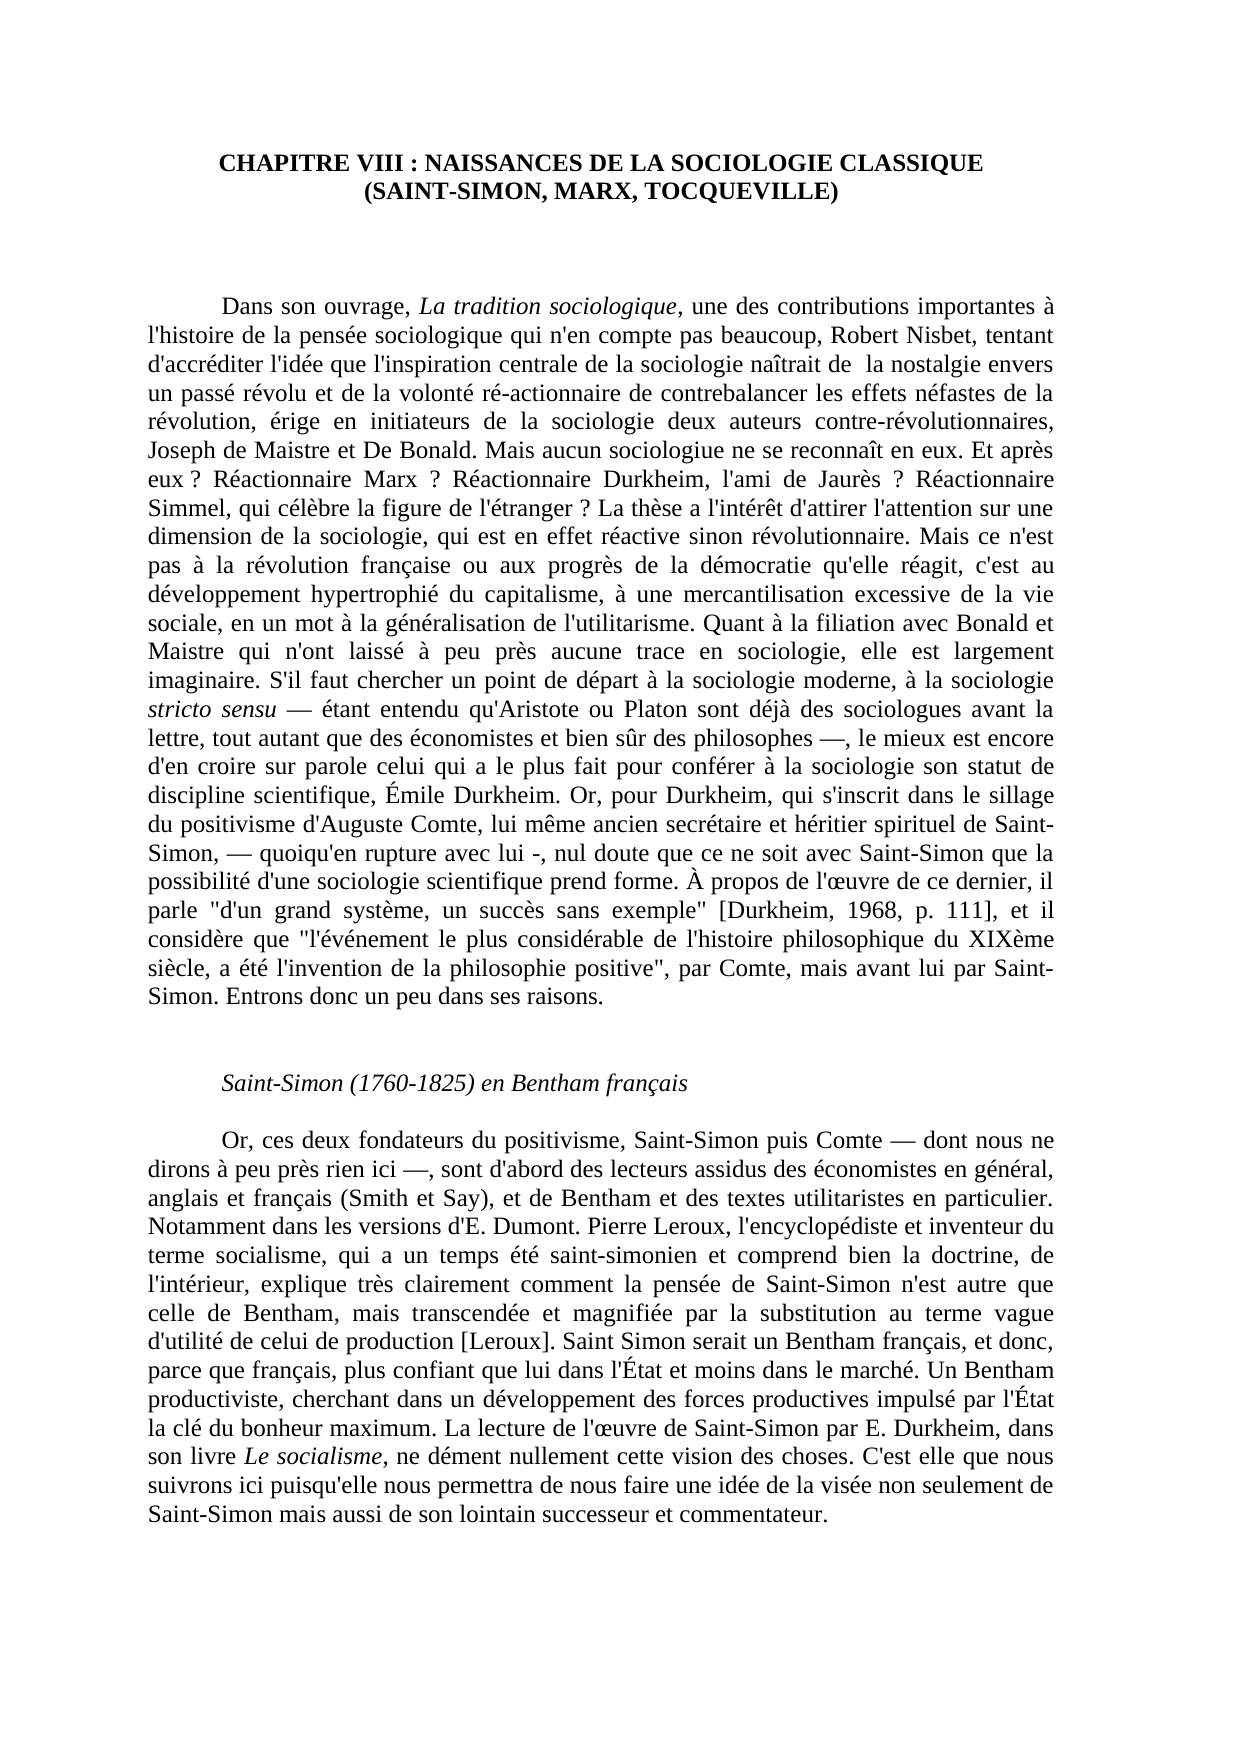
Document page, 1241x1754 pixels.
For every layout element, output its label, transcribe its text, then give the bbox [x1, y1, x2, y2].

text Dans son ouvrage, La tradition sociologique, une des contributions importantes à l'histoire de la pensée sociologique qui n'en compte pas beaucoup, Robert Nisbet, tentant d'accréditer l'idée que l'inspiration centrale de la sociologie naîtrait de la nostalgie envers un passé révolu et de la volonté ré-actionnaire de contrebalancer les effets néfastes de la révolution, érige en initiateurs de la sociologie deux auteurs contre-révolutionnaires, Joseph de Maistre et De Bonald. Mais aucun sociologiue ne se reconnaît en eux. Et après eux ? Réactionnaire Marx ? Réactionnaire Durkheim, l'ami de Jaurès ? Réactionnaire Simmel, qui célèbre la figure de l'étranger ? La thèse a l'intérêt d'attirer l'attention sur une dimension de la sociologie, qui est en effet réactive sinon révolutionnaire. Mais ce n'est pas à la révolution française ou aux progrès de la démocratie qu'elle réagit, c'est au développement hypertrophié du capitalisme, à une mercantilisation excessive de la vie sociale, en un mot à la généralisation de l'utilitarisme. Quant à la filiation avec Bonald et Maistre qui n'ont laissé à peu près aucune trace en sociologie, elle est largement imaginaire. S'il faut chercher un point de départ à la sociologie moderne, à la sociologie stricto sensu — étant entendu qu'Aristote ou Platon sont déjà des sociologues avant la lettre, tout autant que des économistes et bien sûr des philosophes —, le mieux est encore d'en croire sur parole celui qui a le plus fait pour conférer à la sociologie son statut de discipline scientifique, Émile Durkheim. Or, pour Durkheim, qui s'inscrit dans le sillage du positivisme d'Auguste Comte, lui même ancien secrétaire et héritier spirituel de Saint-Simon, — quoiqu'en rupture avec lui -, nul doute que ce ne soit avec Saint-Simon que la possibilité d'une sociologie scientifique prend forme. À propos de l'œuvre de ce dernier, il parle "d'un grand système, un succès sans exemple" [Durkheim, 1968, p. 111], et il considère que "l'événement le plus considérable de l'histoire philosophique du XIXème siècle, a été l'invention de la philosophie positive", par Comte, mais avant lui par Saint-Simon. Entrons donc un peu dans ses raisons. [148, 291, 1055, 1010]
text Or, ces deux fondateurs du positivisme, Saint-Simon puis Comte — dont nous ne dirons à peu près rien ici —, sont d'abord des lecteurs assidus des économistes en général, anglais et français (Smith et Say), et de Bentham et des textes utilitaristes en particulier. Notamment dans les versions d'E. Dumont. Pierre Leroux, l'encyclopédiste et inventeur du terme socialisme, qui a un temps été saint-simonien et comprend bien la doctrine, de l'intérieur, explique très clairement comment la pensée de Saint-Simon n'est autre que celle de Bentham, mais transcendée et magnifiée par la substitution au terme vague d'utilité de celui de production [Leroux]. Saint Simon serait un Bentham français, et donc, parce que français, plus confiant que lui dans l'État et moins dans le marché. Un Bentham productiviste, cherchant dans un développement des forces productives impulsé par l'État la clé du bonheur maximum. La lecture de l'œuvre de Saint-Simon par E. Durkheim, dans son livre Le socialisme, ne dément nullement cette vision des choses. C'est elle que nous suivrons ici puisqu'elle nous permettra de nous faire une idée de la visée non seulement de Saint-Simon mais aussi de son lointain successeur et commentateur. [148, 1125, 1055, 1528]
text CHAPITRE VIII : NAISSANCES DE LA SOCIOLOGIE CLASSIQUE [148, 148, 1055, 176]
text Saint-Simon (1760-1825) en Bentham français [148, 1068, 1055, 1096]
text (SAINT-SIMON, MARX, TOCQUEVILLE) [148, 176, 1055, 205]
